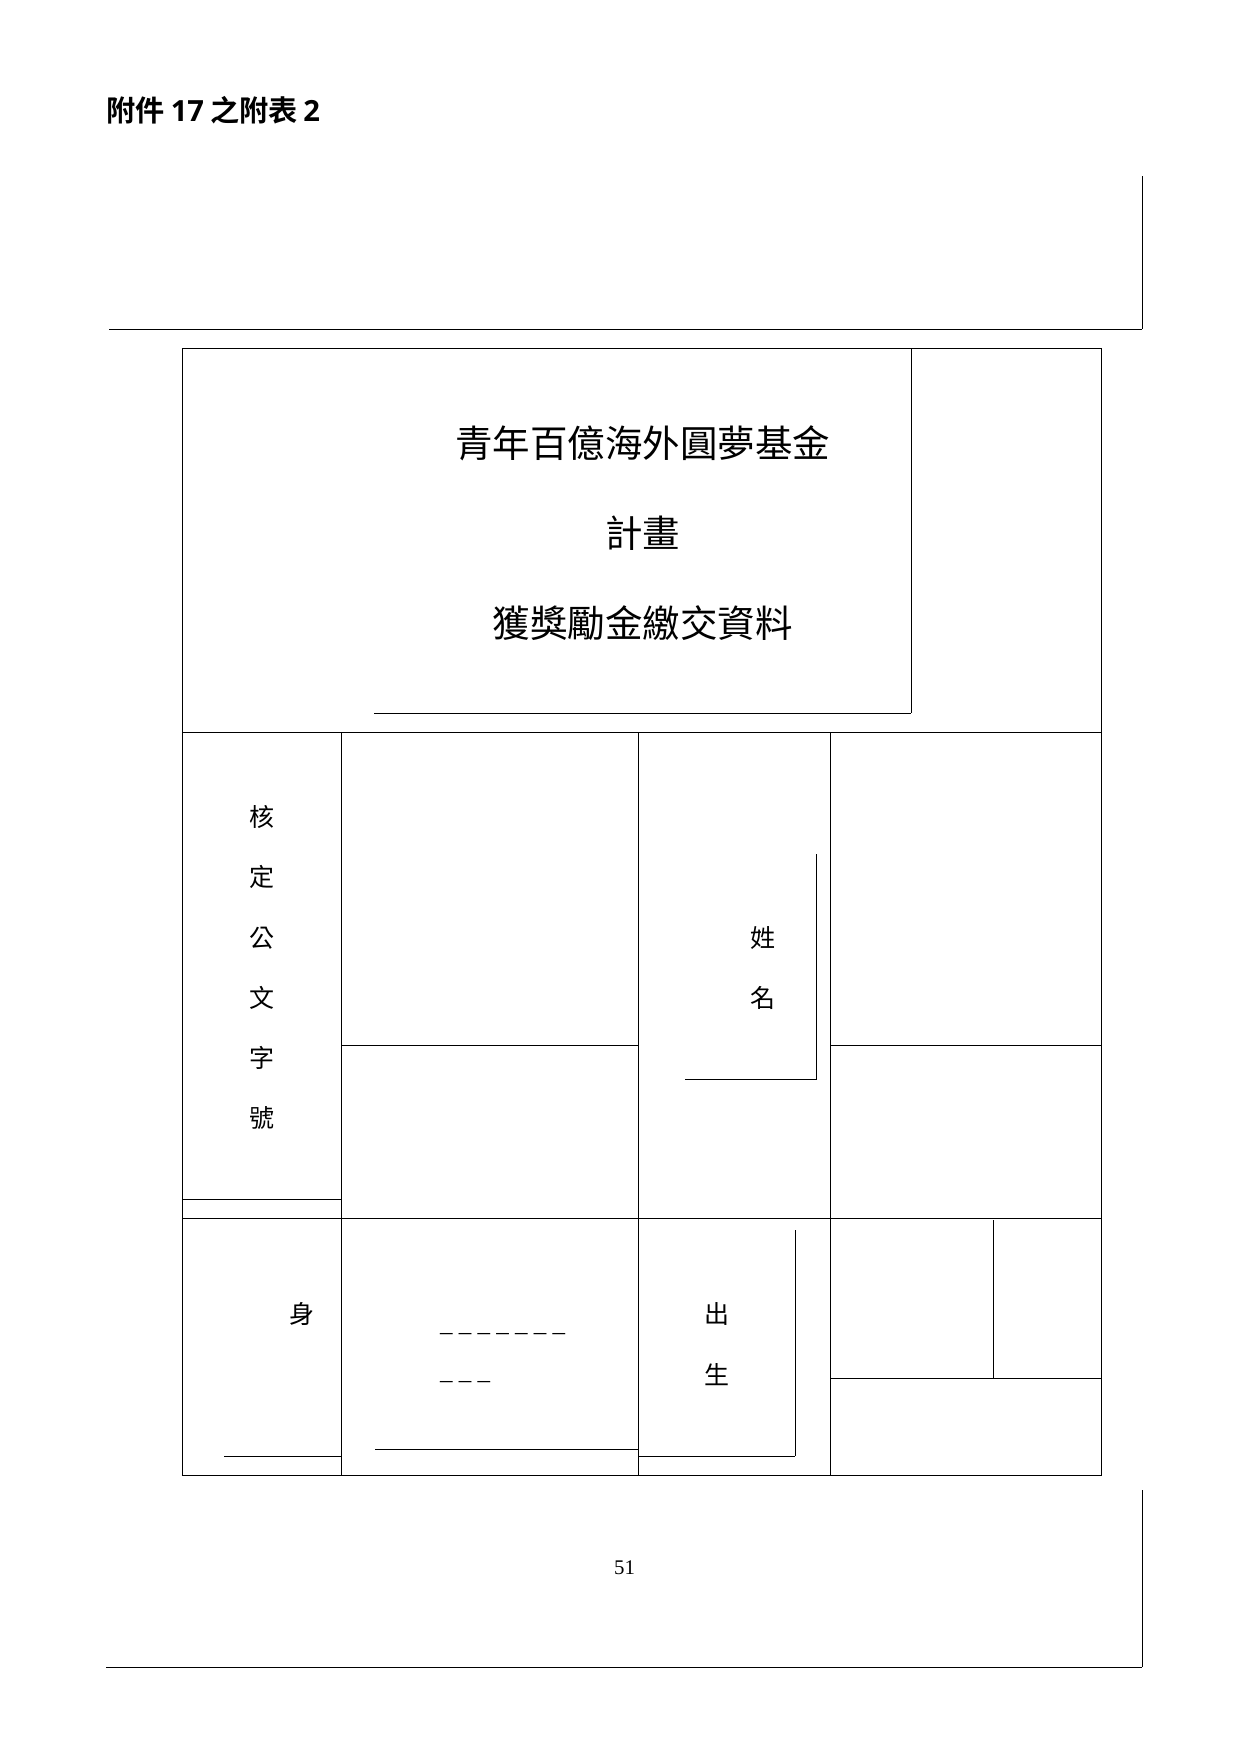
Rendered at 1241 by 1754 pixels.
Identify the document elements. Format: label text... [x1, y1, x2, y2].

table_cell 姓名 [639, 733, 830, 1218]
table_cell 日 [1050, 1379, 1101, 1475]
table_cell 月 [994, 1219, 1050, 1378]
table_cell [831, 1046, 1101, 1218]
table_cell [342, 733, 638, 1045]
text 附件17之附表2 [106, 87, 1169, 130]
table_cell 身分證字號 [183, 1219, 341, 1475]
table_cell 日 [1050, 1219, 1101, 1378]
table_cell [183, 1200, 341, 1218]
table_cell [831, 1219, 993, 1378]
table_cell 核定公文字號 [183, 733, 341, 1199]
table_header 青年百億海外圓夢基金計畫 獲獎勵金繳交資料 [183, 349, 1101, 732]
table_cell 出生 [639, 1219, 830, 1475]
table_cell 月 [994, 1379, 1050, 1475]
table_cell [831, 733, 1101, 1045]
table_cell [342, 1046, 638, 1218]
table_cell _ _ _ _ _ _ _ _ _ _ [342, 1219, 638, 1475]
table_cell [831, 1379, 993, 1475]
